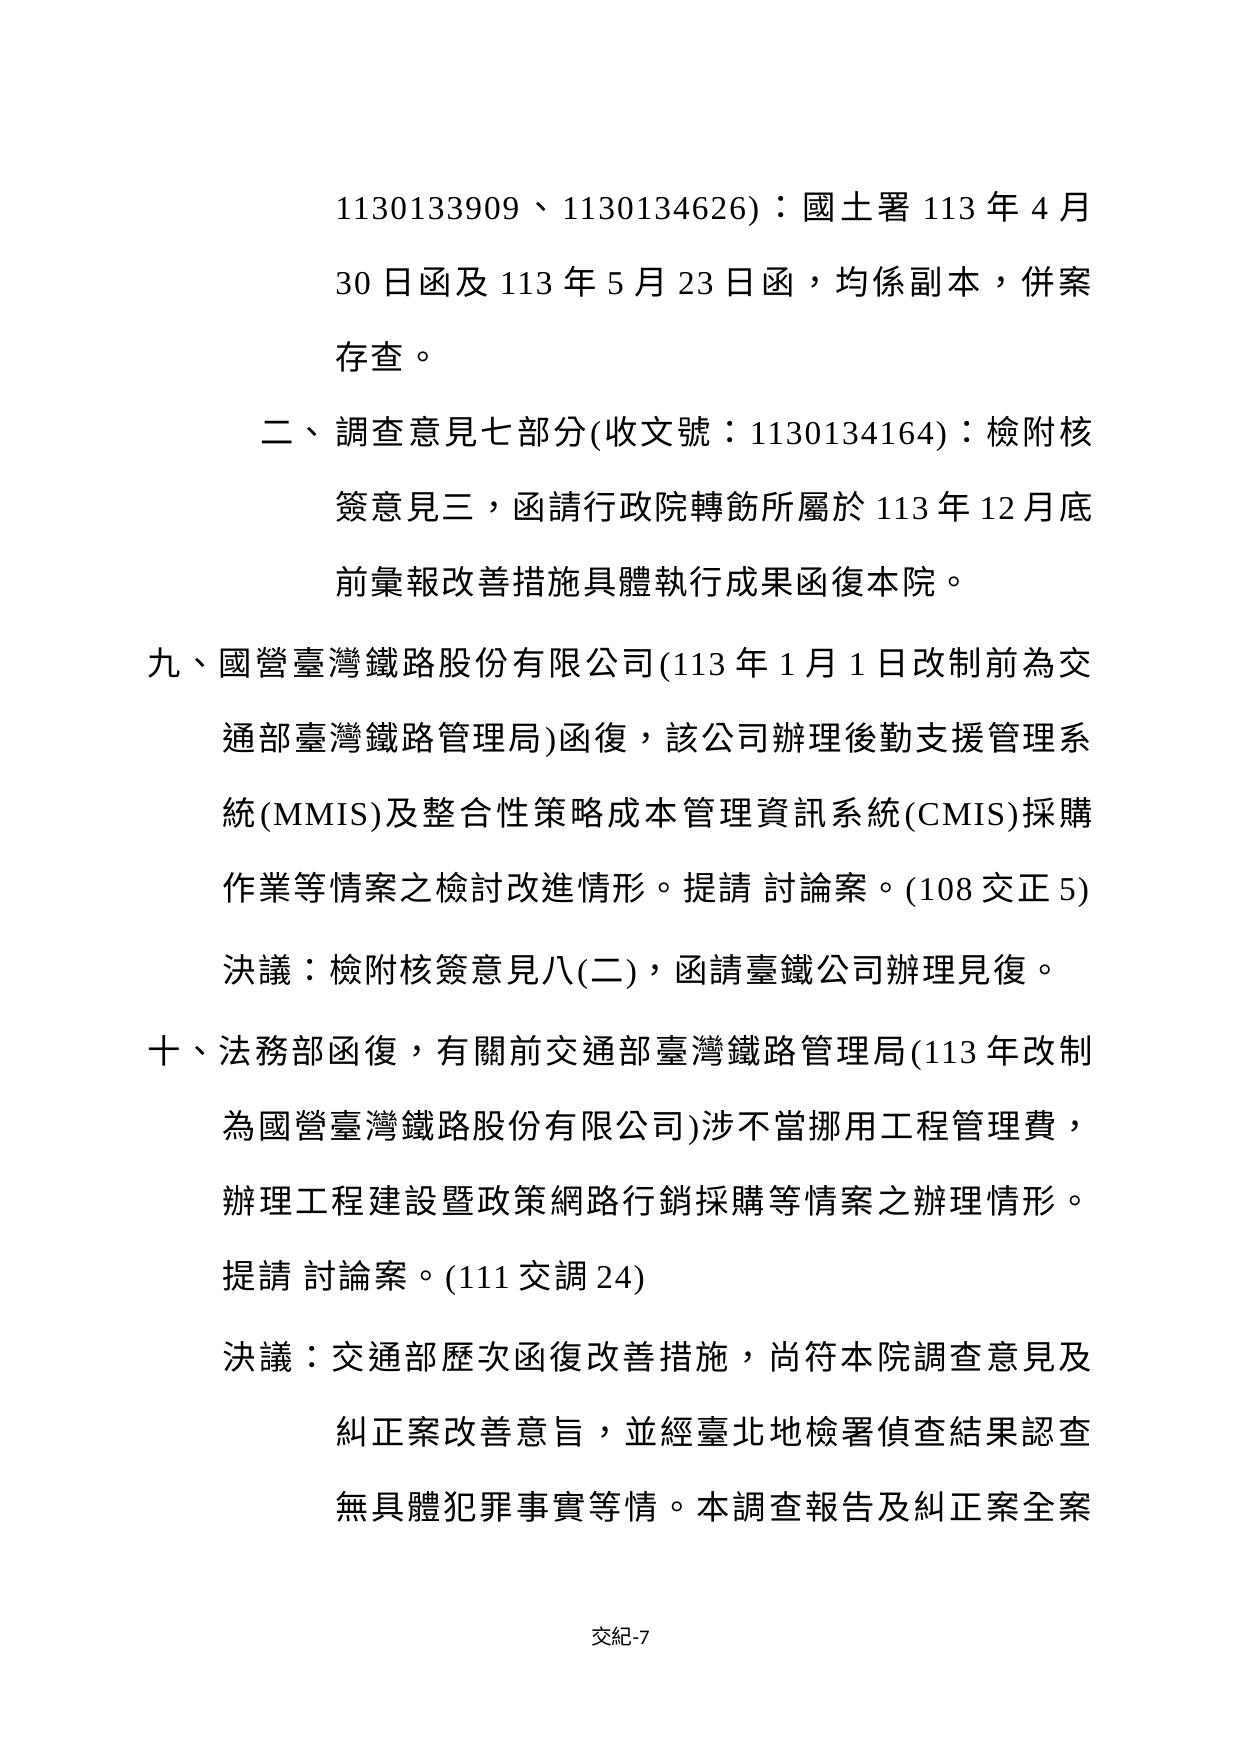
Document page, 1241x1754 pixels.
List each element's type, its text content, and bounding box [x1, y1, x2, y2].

list 1130133909、1130134626)：國土署113年4月30日函及113年5月23日函，均係副本，併案存查。 [252, 166, 1101, 389]
list 國營臺灣鐵路股份有限公司(113年1月1日改制前為交通部臺灣鐵路管理局)函復，該公司辦理後勤支援管理系統(MMIS)及整合性策略成本管理資訊系統(CMIS)採購作業等情案之檢討改進情形。提請 討論案。(108交正5) [139, 622, 1101, 926]
text 決議：交通部歷次函復改善措施，尚符本院調查意見及糾正案改善意旨，並經臺北地檢署偵查結果認查無具體犯罪事實等情。本調查報告及糾正案全案 [214, 1316, 1101, 1545]
text 決議：檢附核簽意見八(二)，函請臺鐵公司辦理見復。 [214, 928, 1101, 1007]
list 法務部函復，有關前交通部臺灣鐵路管理局(113年改制為國營臺灣鐵路股份有限公司)涉不當挪用工程管理費，辦理工程建設暨政策網路行銷採購等情案之辦理情形。提請 討論案。(111交調24) [139, 1009, 1101, 1313]
list 調查意見七部分(收文號：1130134164)：檢附核簽意見三，函請行政院轉飭所屬於113年12月底前彙報改善措施具體執行成果函復本院。 [252, 389, 1101, 620]
